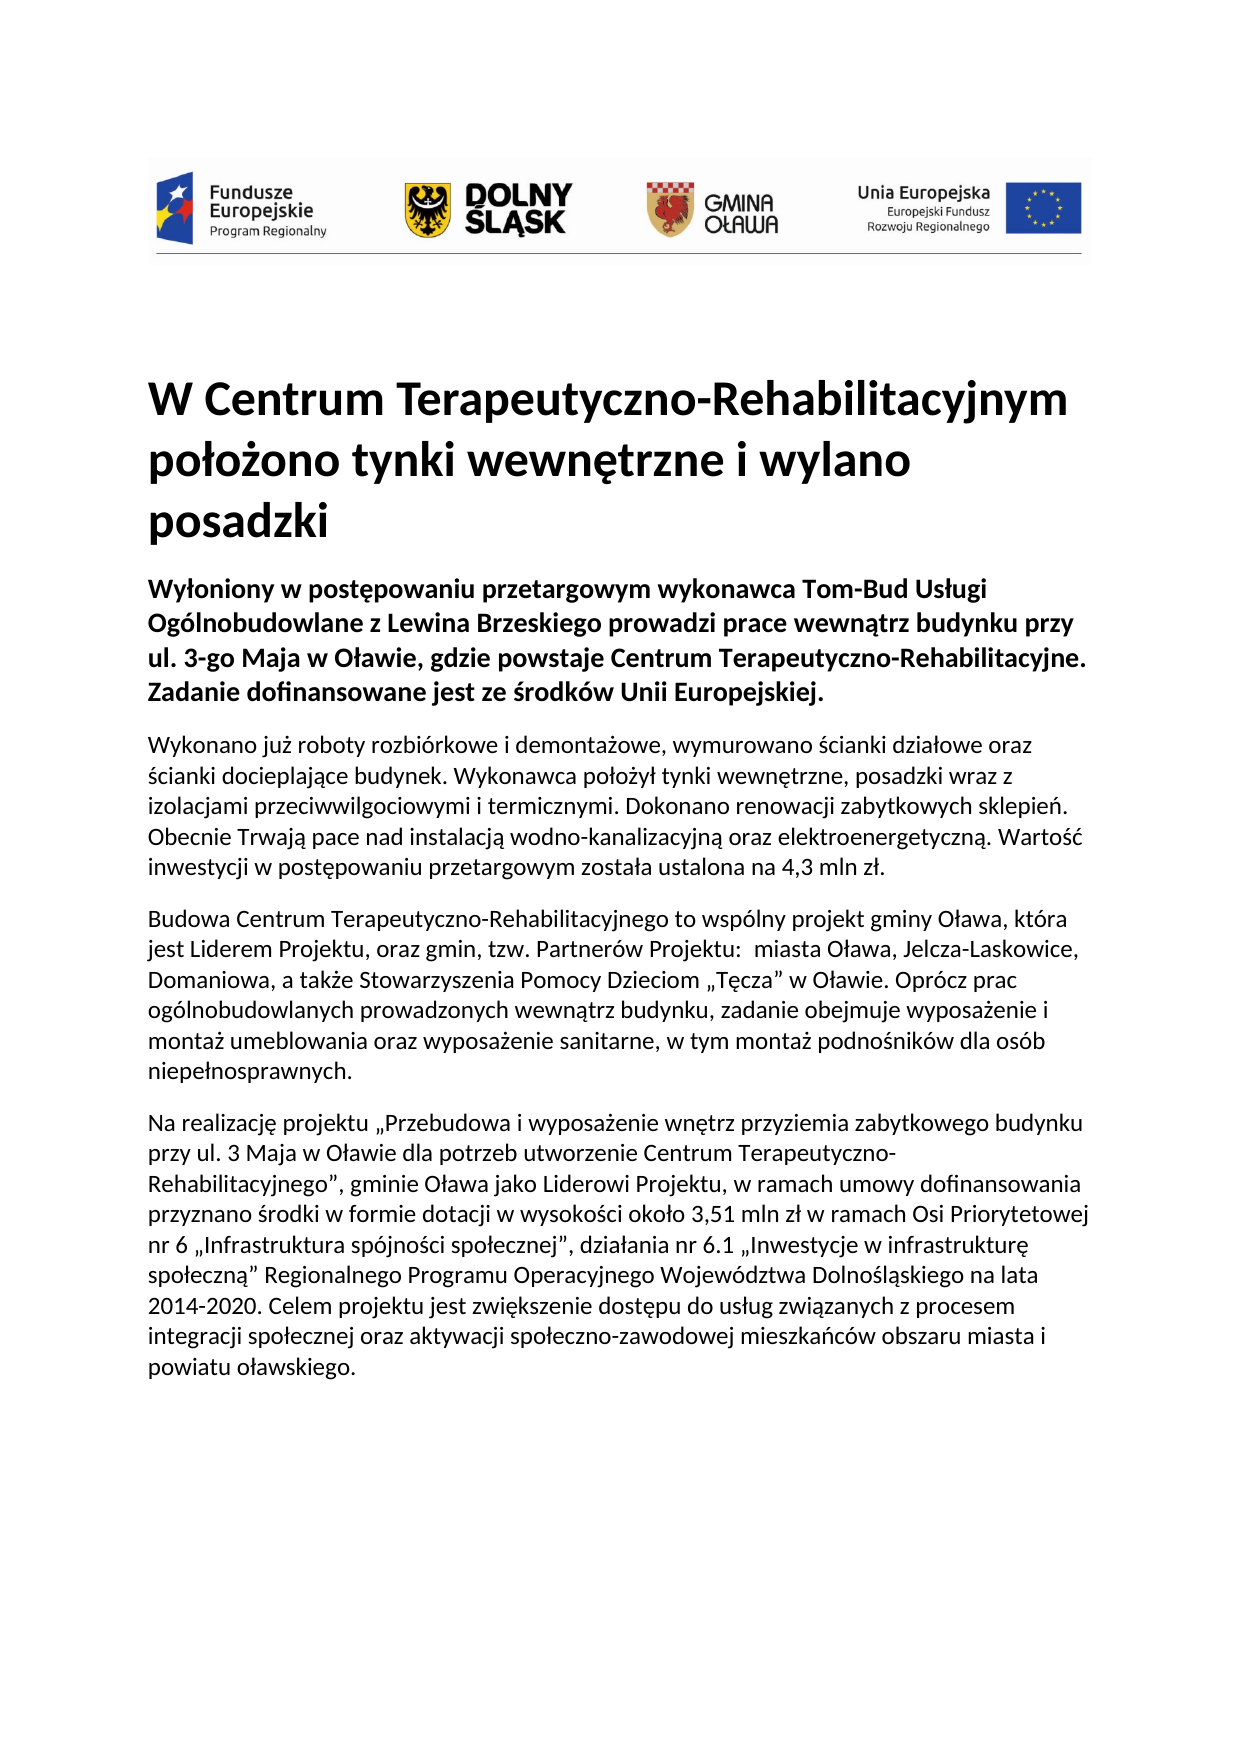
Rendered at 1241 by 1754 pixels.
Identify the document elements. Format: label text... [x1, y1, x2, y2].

text Na realizację projektu „Przebudowa i wyposażenie wnętrz przyziemia zabytkowego budynku przy ul. 3 Maja w Oławie dla potrzeb utworzenie Centrum Terapeutyczno-Rehabilitacyjnego”, gminie Oława jako Liderowi Projektu, w ramach umowy dofinansowania przyznano środki w formie dotacji w wysokości około 3,51 mln zł w ramach Osi Priorytetowej nr 6 „Infrastruktura spójności społecznej”, działania nr 6.1 „Inwestycje w infrastrukturę społeczną” Regionalnego Programu Operacyjnego Województwa Dolnośląskiego na lata 2014-2020. Celem projektu jest zwiększenie dostępu do usług związanych z procesem integracji społecznej oraz aktywacji społeczno-zawodowej mieszkańców obszaru miasta i powiatu oławskiego. [148, 1107, 1093, 1381]
text Wyłoniony w postępowaniu przetargowym wykonawca Tom-Bud Usługi Ogólnobudowlane z Lewina Brzeskiego prowadzi prace wewnątrz budynku przy ul. 3-go Maja w Oławie, gdzie powstaje Centrum Terapeutyczno-Rehabilitacyjne. Zadanie dofinansowane jest ze środków Unii Europejskiej. [148, 571, 1093, 708]
text Wykonano już roboty rozbiórkowe i demontażowe, wymurowano ścianki działowe oraz ścianki docieplające budynek. Wykonawca położył tynki wewnętrzne, posadzki wraz z izolacjami przeciwwilgociowymi i termicznymi. Dokonano renowacji zabytkowych sklepień. Obecnie Trwają pace nad instalacją wodno-kanalizacyjną oraz elektroenergetyczną. Wartość inwestycji w postępowaniu przetargowym została ustalona na 4,3 mln zł. [148, 729, 1093, 882]
text Budowa Centrum Terapeutyczno-Rehabilitacyjnego to wspólny projekt gminy Oława, która jest Liderem Projektu, oraz gmin, tzw. Partnerów Projektu: miasta Oława, Jelcza-Laskowice, Domaniowa, a także Stowarzyszenia Pomocy Dzieciom „Tęcza” w Oławie. Oprócz prac ogólnobudowlanych prowadzonych wewnątrz budynku, zadanie obejmuje wyposażenie i montaż umeblowania oraz wyposażenie sanitarne, w tym montaż podnośników dla osób niepełnosprawnych. [148, 903, 1093, 1086]
subtitle W Centrum Terapeutyczno-Rehabilitacyjnym położono tynki wewnętrzne i wylano posadzki [148, 367, 1093, 550]
